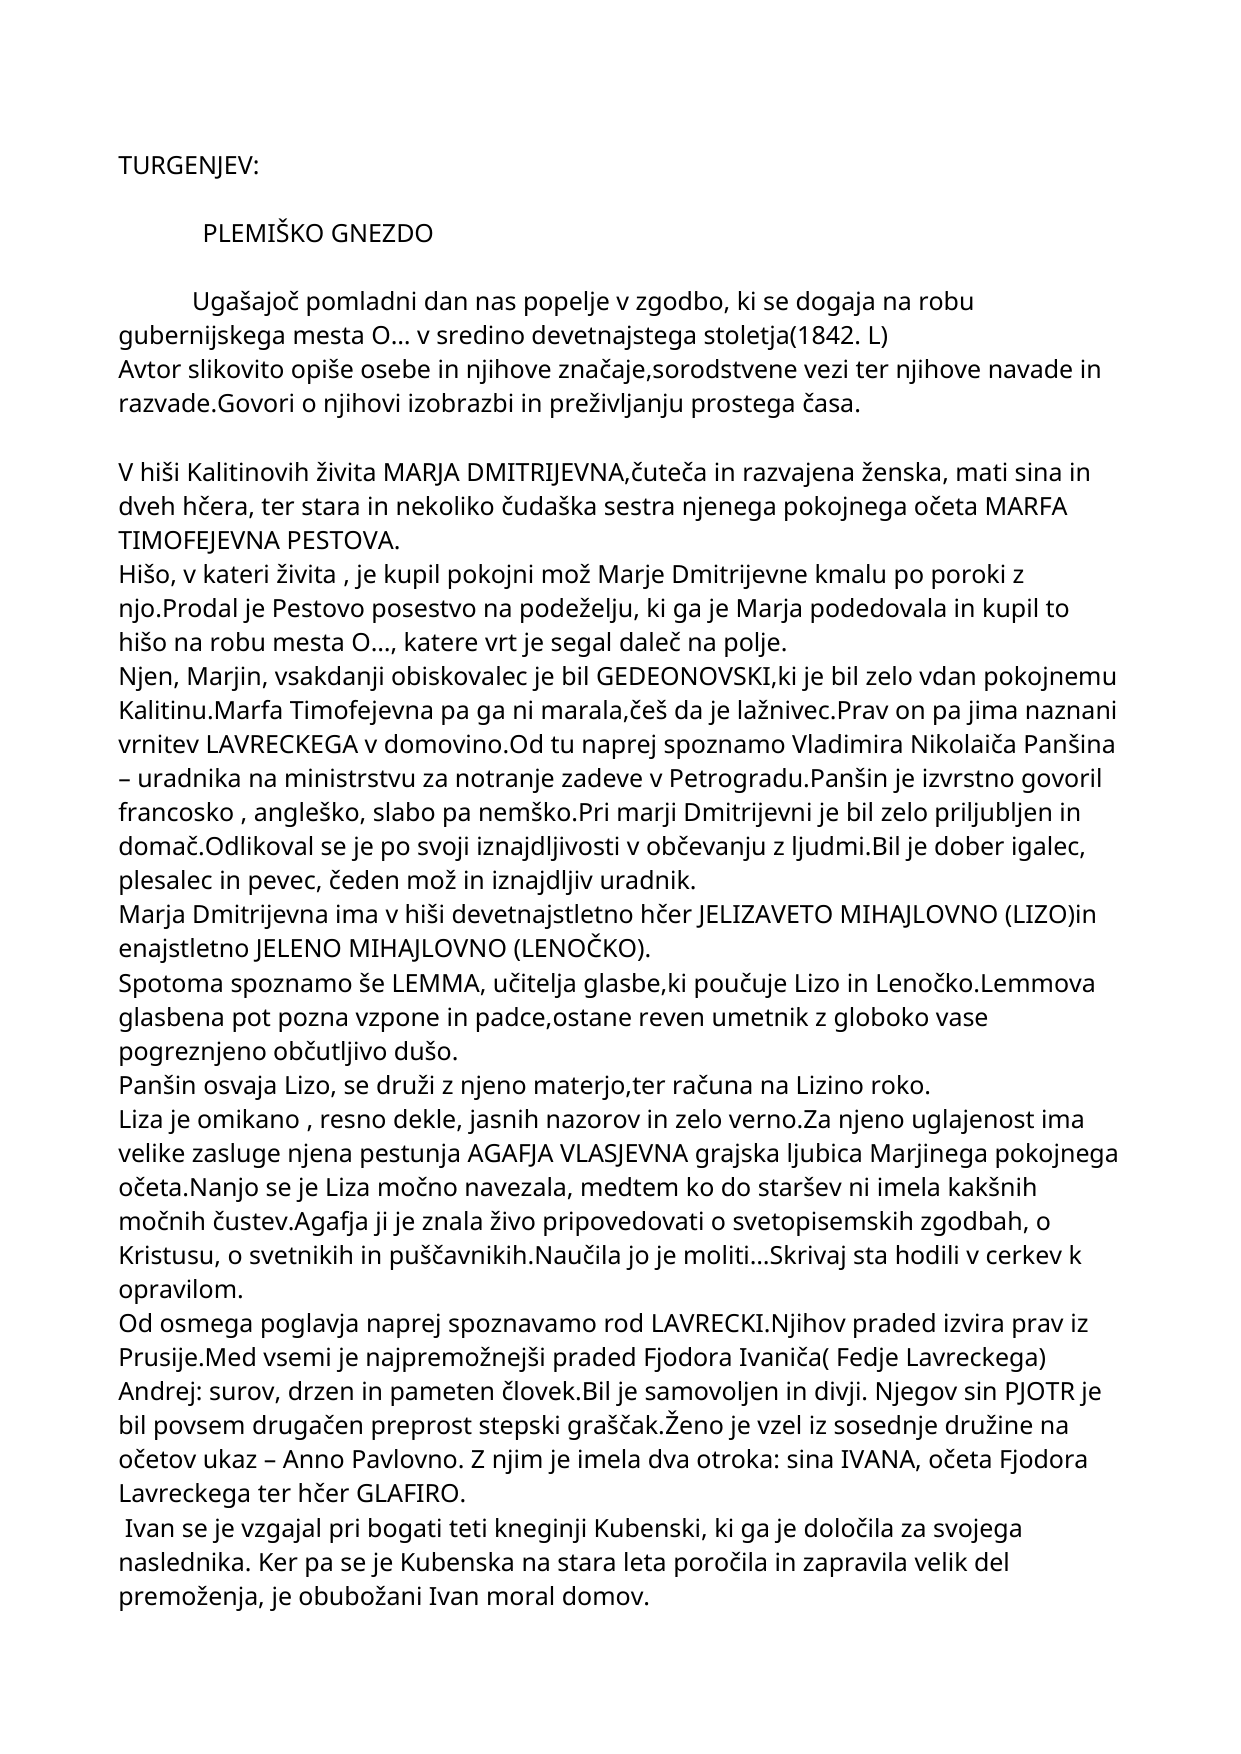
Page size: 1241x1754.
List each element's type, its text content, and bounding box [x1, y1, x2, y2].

text V hiši Kalitinovih živita MARJA DMITRIJEVNA,čuteča in razvajena ženska, mati sina in dveh hčera, ter stara in nekoliko čudaška sestra njenega pokojnega očeta MARFA TIMOFEJEVNA PESTOVA. [118, 454, 1122, 556]
text Liza je omikano , resno dekle, jasnih nazorov in zelo verno.Za njeno uglajenost ima velike zasluge njena pestunja AGAFJA VLASJEVNA grajska ljubica Marjinega pokojnega očeta.Nanjo se je Liza močno navezala, medtem ko do staršev ni imela kakšnih močnih čustev.Agafja ji je znala živo pripovedovati o svetopisemskih zgodbah, o Kristusu, o svetnikih in puščavnikih.Naučila jo je moliti…Skrivaj sta hodili v cerkev k opravilom. [118, 1101, 1122, 1306]
text Od osmega poglavja naprej spoznavamo rod LAVRECKI.Njihov praded izvira prav iz Prusije.Med vsemi je najpremožnejši praded Fjodora Ivaniča( Fedje Lavreckega) Andrej: surov, drzen in pameten človek.Bil je samovoljen in divji. Njegov sin PJOTR je bil povsem drugačen preprost stepski graščak.Ženo je vzel iz sosednje družine na očetov ukaz – Anno Pavlovno. Z njim je imela dva otroka: sina IVANA, očeta Fjodora Lavreckega ter hčer GLAFIRO. [118, 1306, 1122, 1510]
text Avtor slikovito opiše osebe in njihove značaje,sorodstvene vezi ter njihove navade in razvade.Govori o njihovi izobrazbi in preživljanju prostega časa. [118, 352, 1122, 420]
text Spotoma spoznamo še LEMMA, učitelja glasbe,ki poučuje Lizo in Lenočko.Lemmova glasbena pot pozna vzpone in padce,ostane reven umetnik z globoko vase pogreznjeno občutljivo dušo. [118, 965, 1122, 1067]
text Panšin osvaja Lizo, se druži z njeno materjo,ter računa na Lizino roko. [118, 1067, 1122, 1101]
text Njen, Marjin, vsakdanji obiskovalec je bil GEDEONOVSKI,ki je bil zelo vdan pokojnemu Kalitinu.Marfa Timofejevna pa ga ni marala,češ da je lažnivec.Prav on pa jima naznani vrnitev LAVRECKEGA v domovino.Od tu naprej spoznamo Vladimira Nikolaiča Panšina – uradnika na ministrstvu za notranje zadeve v Petrogradu.Panšin je izvrstno govoril francosko , angleško, slabo pa nemško.Pri marji Dmitrijevni je bil zelo priljubljen in domač.Odlikoval se je po svoji iznajdljivosti v občevanju z ljudmi.Bil je dober igalec, plesalec in pevec, čeden mož in iznajdljiv uradnik. [118, 659, 1122, 897]
text Marja Dmitrijevna ima v hiši devetnajstletno hčer JELIZAVETO MIHAJLOVNO (LIZO)in enajstletno JELENO MIHAJLOVNO (LENOČKO). [118, 897, 1122, 965]
text Ugašajoč pomladni dan nas popelje v zgodbo, ki se dogaja na robu gubernijskega mesta O… v sredino devetnajstega stoletja(1842. L) [118, 284, 1122, 352]
text TURGENJEV: [118, 148, 1122, 182]
text Ivan se je vzgajal pri bogati teti kneginji Kubenski, ki ga je določila za svojega naslednika. Ker pa se je Kubenska na stara leta poročila in zapravila velik del premoženja, je obubožani Ivan moral domov. [118, 1510, 1122, 1612]
text Hišo, v kateri živita , je kupil pokojni mož Marje Dmitrijevne kmalu po poroki z njo.Prodal je Pestovo posestvo na podeželju, ki ga je Marja podedovala in kupil to hišo na robu mesta O…, katere vrt je segal daleč na polje. [118, 556, 1122, 659]
text PLEMIŠKO GNEZDO [118, 216, 1122, 250]
